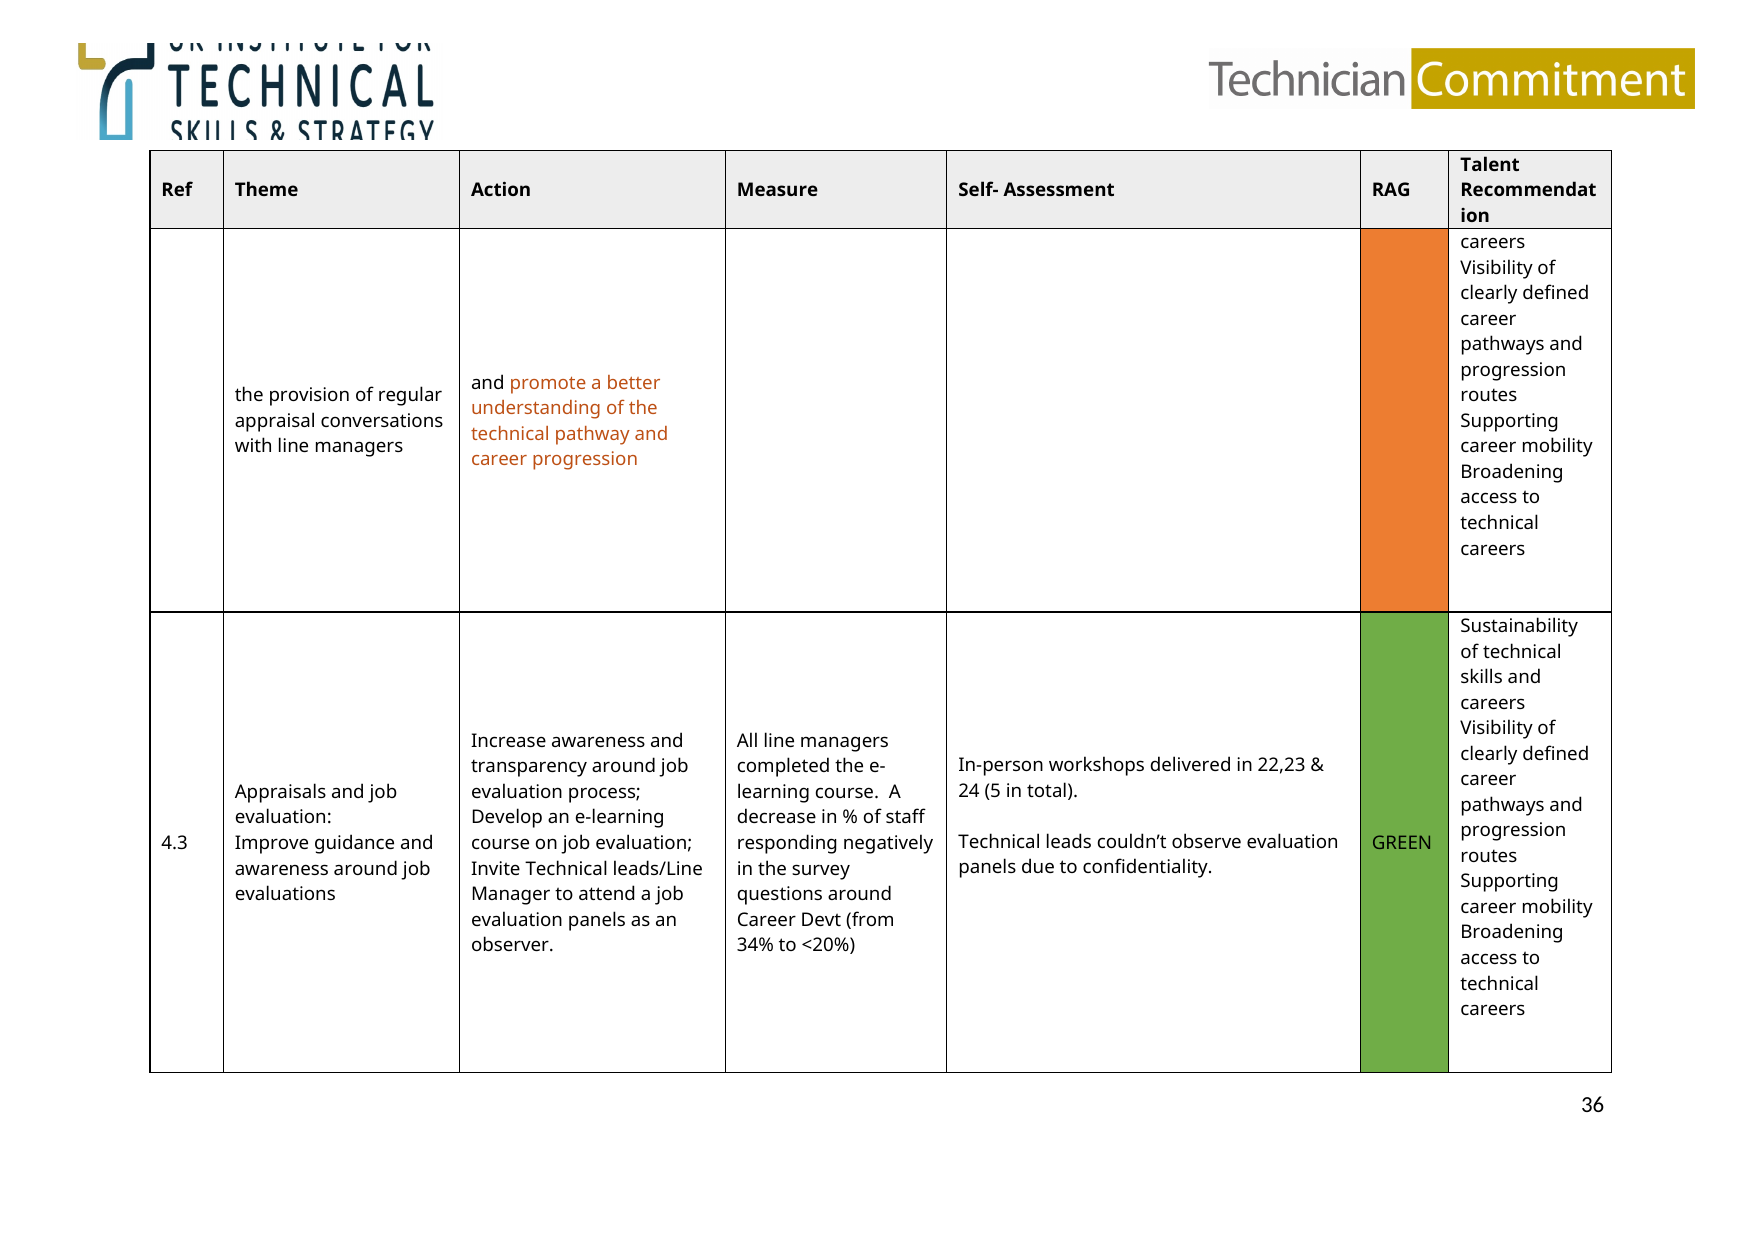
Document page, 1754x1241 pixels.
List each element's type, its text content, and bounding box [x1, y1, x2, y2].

table_header Ref [151, 151, 223, 228]
table_cell 4.3 [151, 613, 223, 1072]
table_header Talent Recommendation [1449, 151, 1611, 228]
table_cell In-person workshops delivered in 22,23 & 24 (5 in total). Technical leads couldn’t observe evaluation panels due to confidentiality. [947, 613, 1360, 1072]
table_cell careers Visibility of clearly defined career pathways and progression routes Supporting career mobility Broadening access to technical careers [1449, 229, 1611, 611]
table_header Self- Assessment [947, 151, 1360, 228]
table_header Theme [224, 151, 459, 228]
table_cell [151, 229, 223, 611]
table_cell All line managers completed the e-learning course. A decrease in % of staff responding negatively in the survey questions around Career Devt (from 34% to <20%) [726, 613, 946, 1072]
table_cell Increase awareness and transparency around job evaluation process; Develop an e-learning course on job evaluation; Invite Technical leads/Line Manager to attend a job evaluation panels as an observer. [460, 613, 725, 1072]
table_cell [726, 229, 946, 611]
table_cell Sustainability of technical skills and careers Visibility of clearly defined career pathways and progression routes Supporting career mobility Broadening access to technical careers [1449, 613, 1611, 1072]
table_cell GREEN [1361, 613, 1448, 1072]
table_header RAG [1361, 151, 1448, 228]
table_cell [1361, 229, 1448, 611]
table_cell and promote a better understanding of the technical pathway and career progression [460, 229, 725, 611]
table_header Action [460, 151, 725, 228]
table_header Measure [726, 151, 946, 228]
table_cell [947, 229, 1360, 611]
table_cell the provision of regular appraisal conversations with line managers [224, 229, 459, 611]
table_cell Appraisals and job evaluation: Improve guidance and awareness around job evaluations [224, 613, 459, 1072]
